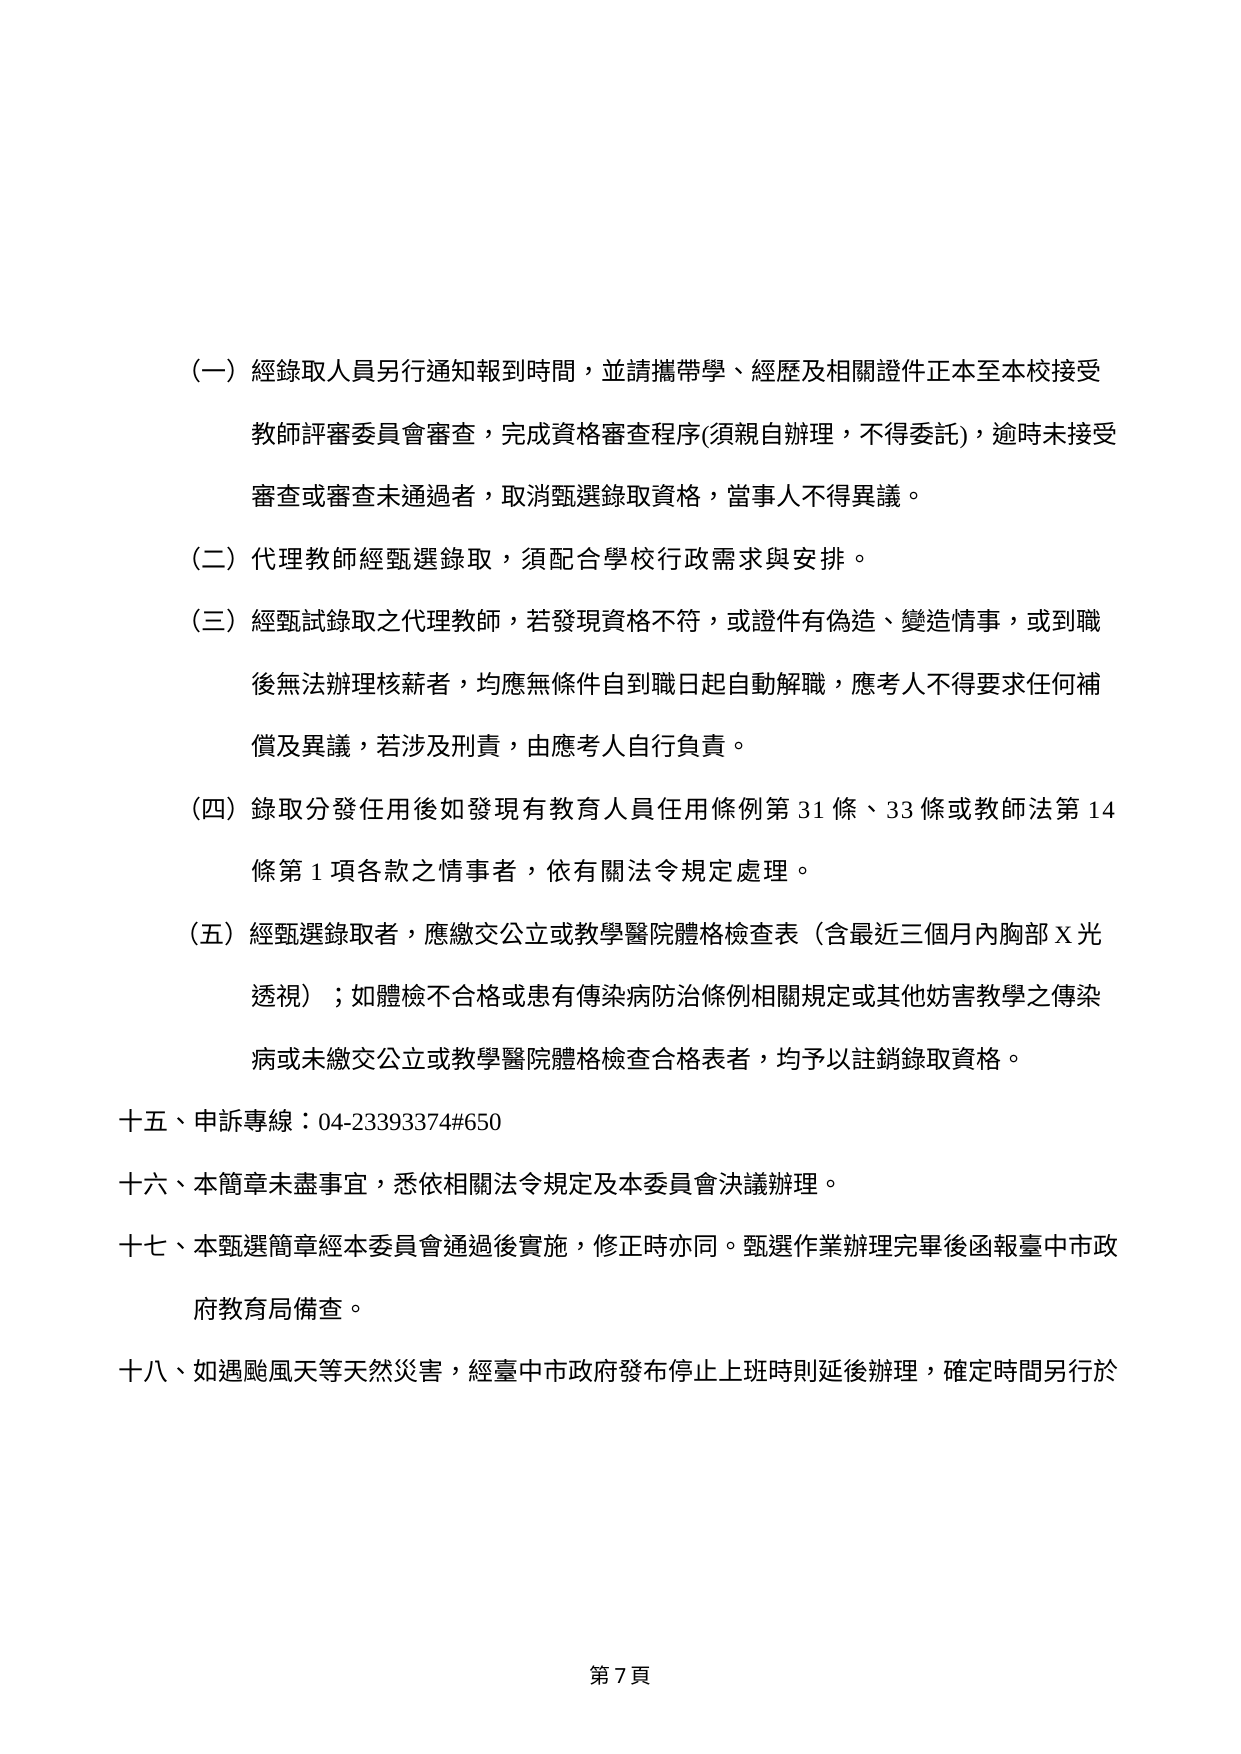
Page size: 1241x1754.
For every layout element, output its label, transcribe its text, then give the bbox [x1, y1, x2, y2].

text 十五、申訴專線：04-23393374#650 [118, 1078, 1122, 1141]
text （一）經錄取人員另行通知報到時間，並請攜帶學、經歷及相關證件正本至本校接受教師評審委員會審查，完成資格審查程序(須親自辦理，不得委託)，逾時未接受審查或審查未通過者，取消甄選錄取資格，當事人不得異議。 [176, 328, 1122, 516]
text （二）代理教師經甄選錄取，須配合學校行政需求與安排。 [176, 516, 1122, 578]
text 十七、本甄選簡章經本委員會通過後實施，修正時亦同。甄選作業辦理完畢後函報臺中市政府教育局備查。 [118, 1203, 1122, 1328]
text （四）錄取分發任用後如發現有教育人員任用條例第31條、33條或教師法第14條第1項各款之情事者，依有關法令規定處理。 [176, 766, 1122, 891]
text 十八、如遇颱風天等天然災害，經臺中市政府發布停止上班時則延後辦理，確定時間另行於 [118, 1328, 1122, 1391]
text （三）經甄試錄取之代理教師，若發現資格不符，或證件有偽造、變造情事，或到職後無法辦理核薪者，均應無條件自到職日起自動解職，應考人不得要求任何補償及異議，若涉及刑責，由應考人自行負責。 [176, 578, 1122, 766]
text 十六、本簡章未盡事宜，悉依相關法令規定及本委員會決議辦理。 [118, 1141, 1122, 1203]
text （五）經甄選錄取者，應繳交公立或教學醫院體格檢查表（含最近三個月內胸部X光透視）；如體檢不合格或患有傳染病防治條例相關規定或其他妨害教學之傳染病或未繳交公立或教學醫院體格檢查合格表者，均予以註銷錄取資格。 [174, 891, 1122, 1078]
